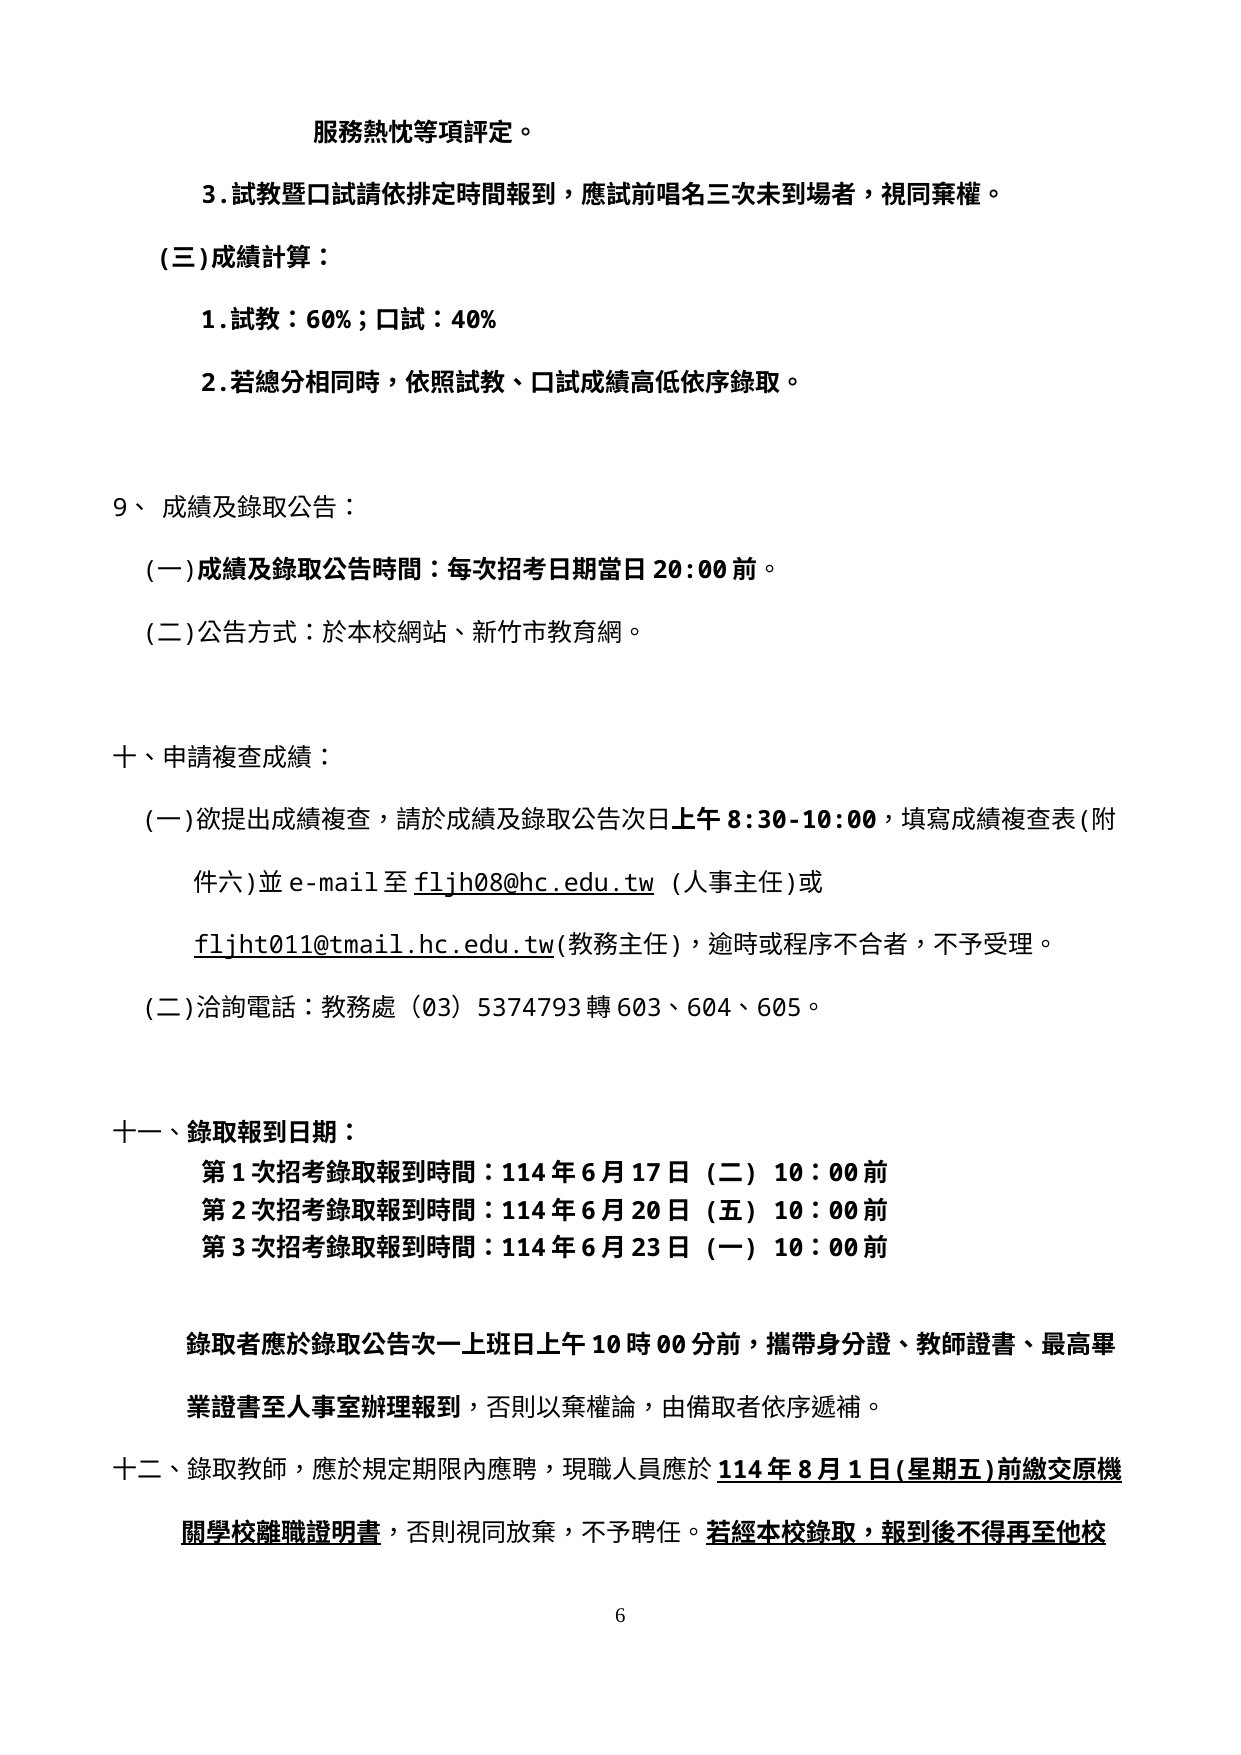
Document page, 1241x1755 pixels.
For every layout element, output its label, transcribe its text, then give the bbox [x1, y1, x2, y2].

text 第2次招考錄取報到時間：114年6月20日 (五) 10：00前 [112, 1189, 1128, 1226]
list 成績及錄取公告： [112, 464, 1128, 526]
text 3.試教暨口試請依排定時間報到，應試前唱名三次未到場者，視同棄權。 [201, 151, 1128, 214]
text 關學校離職證明書，否則視同放棄，不予聘任。若經本校錄取，報到後不得再至他校 [112, 1489, 1128, 1551]
text (二)洽詢電話：教務處（03）5374793轉603、604、605。 [112, 964, 1128, 1026]
text 十、申請複查成績： [112, 714, 1128, 776]
text (二)公告方式：於本校網站、新竹市教育網。 [112, 589, 1128, 651]
text (三)成績計算： [112, 214, 1128, 276]
text (一)欲提出成績複查，請於成績及錄取公告次日上午8:30-10:00，填寫成績複查表(附件六)並e-mail至fljh08@hc.edu.tw (人事主任)或 fljht011@tmail.hc.edu.tw(教務主任)，逾時或程序不合者，不予受理。 [142, 776, 1128, 964]
text 十一、錄取報到日期： [112, 1089, 1128, 1151]
text (一)成績及錄取公告時間：每次招考日期當日20:00前。 [112, 526, 1128, 589]
text 2.若總分相同時，依照試教、口試成績高低依序錄取。 [186, 339, 1128, 401]
text 第1次招考錄取報到時間：114年6月17日 (二) 10：00前 [112, 1151, 1128, 1189]
text 第3次招考錄取報到時間：114年6月23日 (一) 10：00前 [112, 1226, 1128, 1264]
text 錄取者應於錄取公告次一上班日上午10時00分前，攜帶身分證、教師證書、最高畢業證書至人事室辦理報到，否則以棄權論，由備取者依序遞補。 [186, 1301, 1128, 1426]
text 服務熱忱等項評定。 [201, 89, 1128, 151]
text 1.試教：60%；口試：40% [186, 276, 1128, 339]
text 十二、錄取教師，應於規定期限內應聘，現職人員應於114年8月1日(星期五)前繳交原機 [112, 1426, 1128, 1489]
